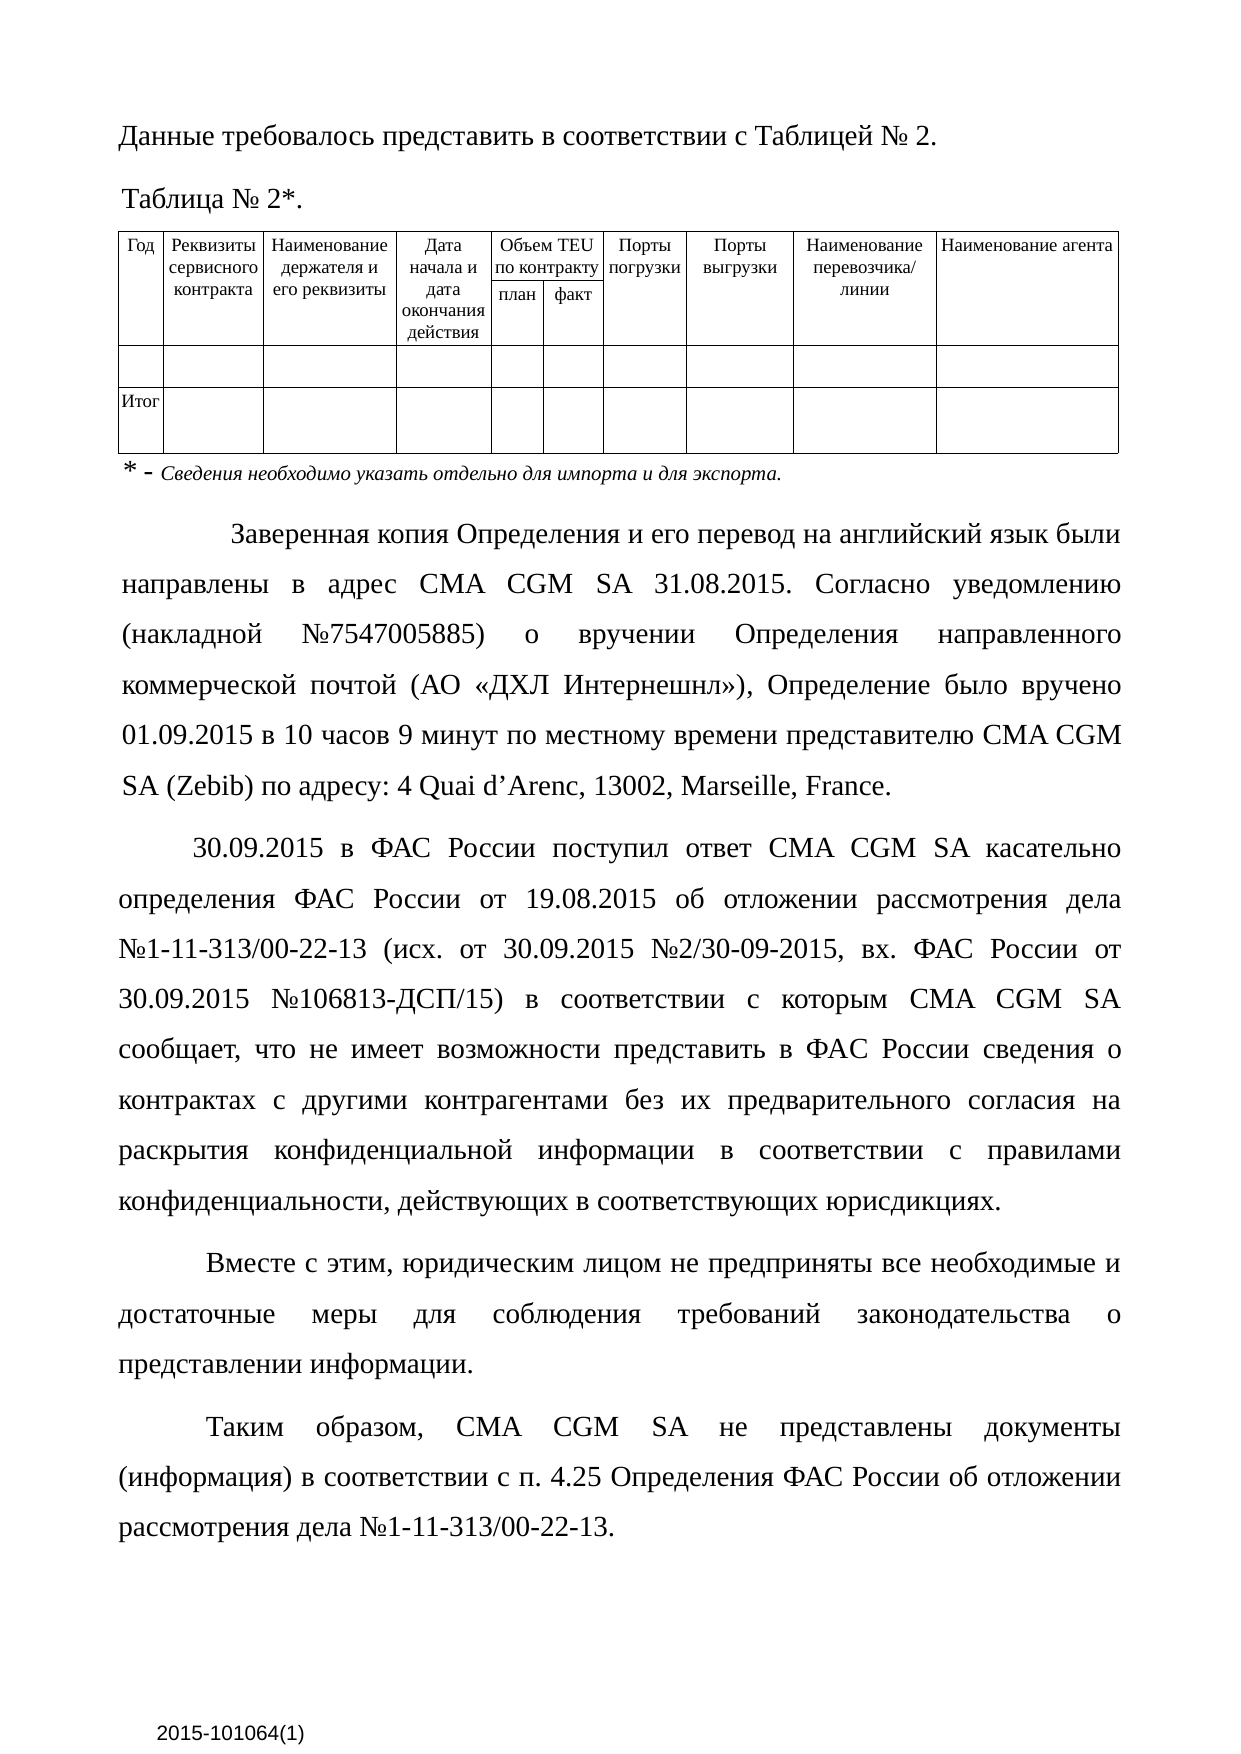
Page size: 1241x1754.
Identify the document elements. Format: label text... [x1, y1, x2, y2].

table_cell [264, 346, 396, 387]
table_header Наименование перевозчика/ линии [794, 232, 936, 345]
table_cell [794, 388, 936, 453]
table_cell [794, 346, 936, 387]
table_header Дата начала и дата окончания действия [397, 232, 491, 345]
text 30.09.2015 в ФАС России поступил ответ CMA CGM SA касательно определения ФАС России от 19.08.2015 об отложении рассмотрения дела №1-11-313/00-22-13 (исх. от 30.09.2015 №2/30-09-2015, вх. ФАС России от 30.09.2015 №106813-ДСП/15) в соответствии с которым CMA CGM SA сообщает, что не имеет возможности представить в ФАC России сведения о контрактах с другими контрагентами без их предварительного согласия на раскрытия конфиденциальной информации в соответствии с правилами конфиденциальности, действующих в соответствующих юрисдикциях. [118, 830, 1122, 1216]
table_cell [492, 388, 543, 453]
table_cell [397, 388, 491, 453]
table_cell [264, 388, 396, 453]
table_header Год [119, 232, 163, 345]
table_cell [604, 388, 686, 453]
table_cell [687, 346, 793, 387]
table_header Порты погрузки [604, 232, 686, 345]
table_header Порты выгрузки [687, 232, 793, 345]
table_header Реквизиты сервисного контракта [164, 232, 263, 345]
table_cell [937, 388, 1118, 453]
text Таким образом, CMA CGM SA не представлены документы (информация) в соответствии с п. 4.25 Определения ФАС России об отложении рассмотрения дела №1-11-313/00-22-13. [118, 1409, 1122, 1543]
table_cell [544, 346, 603, 387]
text * - Сведения необходимо указать отдельно для импорта и для экспорта. [121, 453, 1122, 487]
table_cell план [492, 281, 543, 345]
table_cell [604, 346, 686, 387]
table_cell [119, 346, 163, 387]
table_header Наименование держателя и его реквизиты [264, 232, 396, 345]
table_cell [397, 346, 491, 387]
table_cell [687, 388, 793, 453]
table_cell Итог [119, 388, 163, 453]
table_cell [937, 346, 1118, 387]
text Вместе с этим, юридическим лицом не предприняты все необходимые и достаточные меры для соблюдения требований законодательства о представлении информации. [118, 1245, 1122, 1379]
text Заверенная копия Определения и его перевод на английский язык были направлены в адрес CMA CGM SA 31.08.2015. Согласно уведомлению (накладной №7547005885) о вручении Определения направленного коммерческой почтой (АО «ДХЛ Интернешнл»), Определение было вручено 01.09.2015 в 10 часов 9 минут по местному времени представителю CMA CGM SA (Zebib) по адресу: 4 Quai d’Arenc, 13002, Marseille, France. [122, 516, 1122, 801]
table_cell [164, 346, 263, 387]
table_cell факт [544, 281, 603, 345]
table_cell [544, 388, 603, 453]
text Данные требовалось представить в соответствии с Таблицей № 2. [118, 118, 1122, 152]
table_cell [164, 388, 263, 453]
table_header Объем TEU по контракту [492, 232, 603, 280]
text Таблица № 2*. [121, 181, 1122, 214]
table_cell [492, 346, 543, 387]
table_header Наименование агента [937, 232, 1118, 345]
